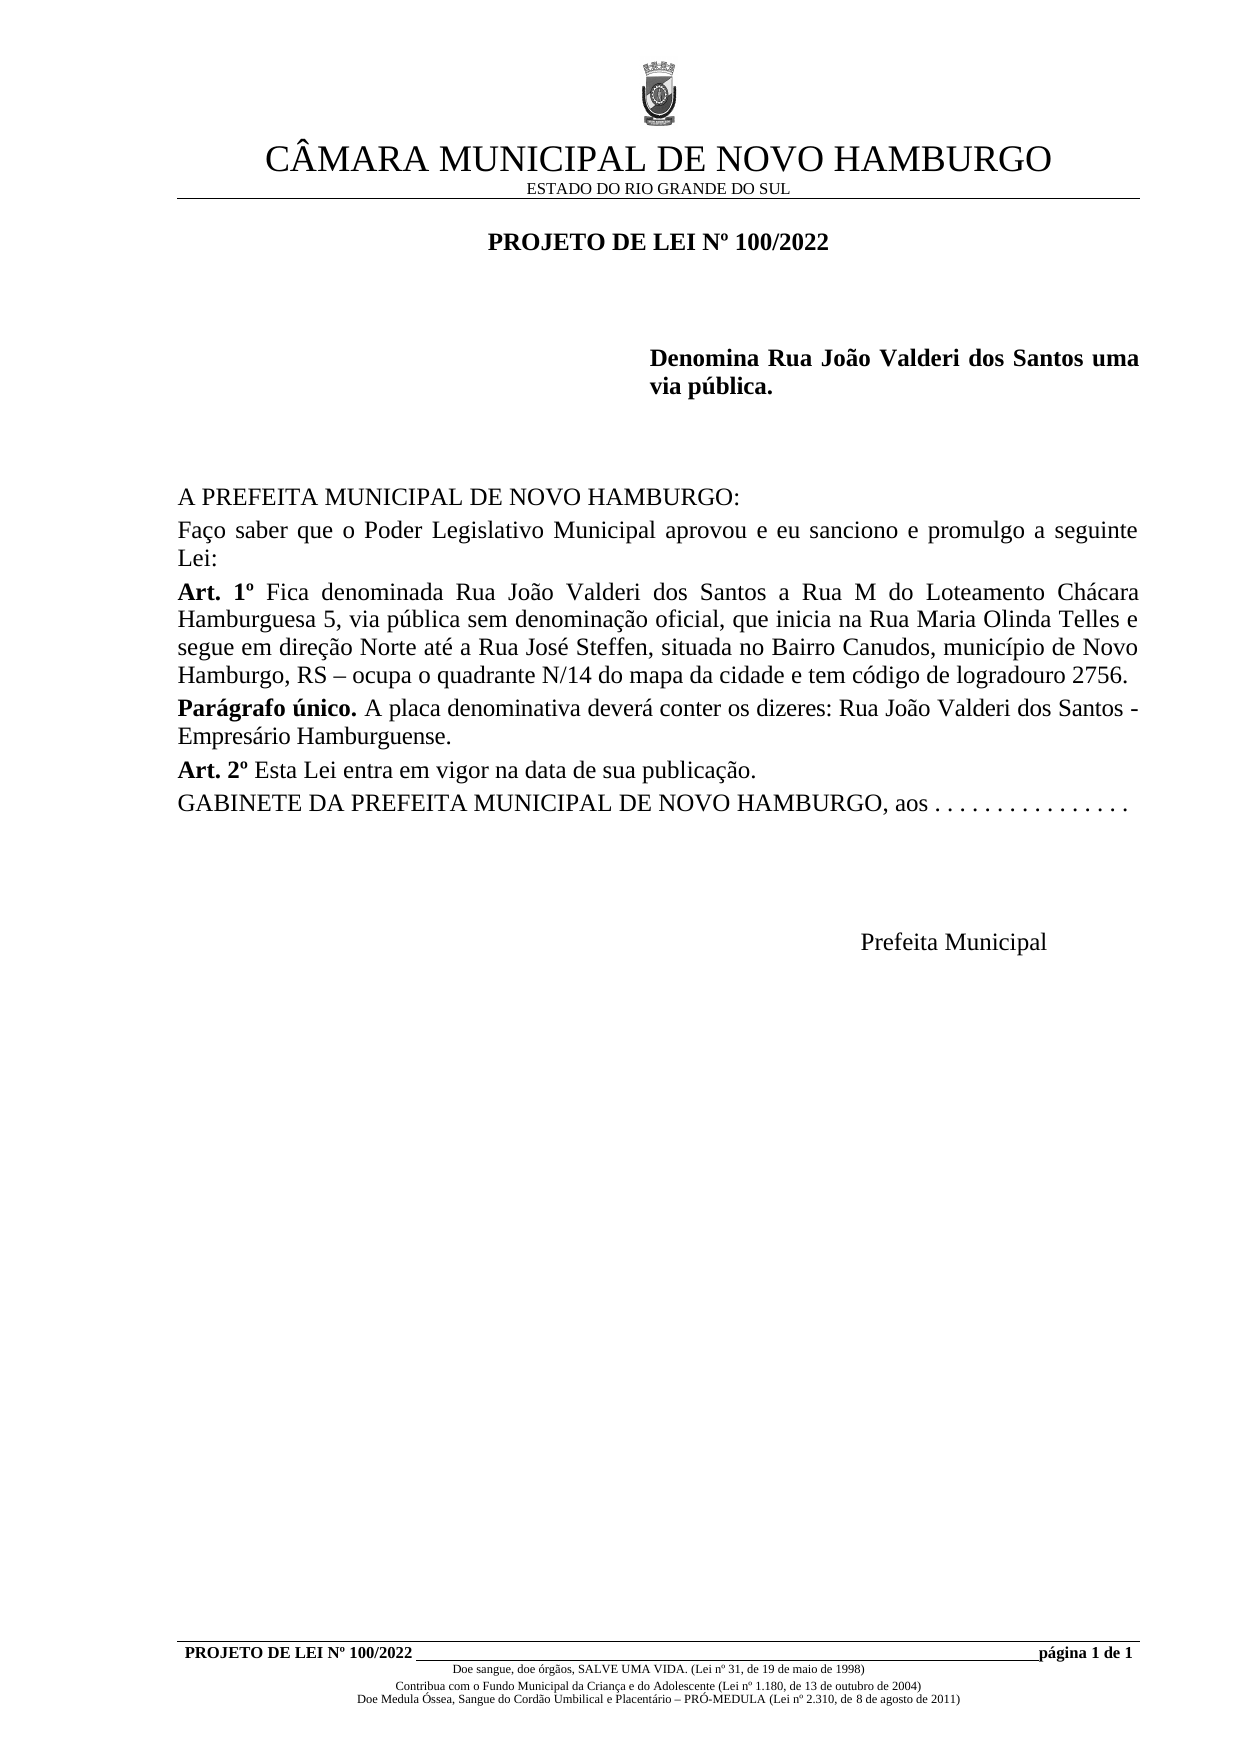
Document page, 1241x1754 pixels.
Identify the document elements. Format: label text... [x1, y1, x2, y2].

text GABINETE DA PREFEITA MUNICIPAL DE NOVO HAMBURGO, aos . . . . . . . . . . . . . . . . [177, 789, 1140, 817]
text Art. 1º Fica denominada Rua João Valderi dos Santos a Rua M do Loteamento Chácara Hamburguesa 5, via pública sem denominação oficial, que inicia na Rua Maria Olinda Telles e segue em direção Norte até a Rua José Steffen, situada no Bairro Canudos, município de Novo Hamburgo, RS – ocupa o quadrante N/14 do mapa da cidade e tem código de logradouro 2756. [177, 578, 1140, 688]
text Prefeita Municipal [768, 928, 1140, 955]
text Art. 2º Esta Lei entra em vigor na data de sua publicação. [177, 756, 1140, 783]
text Denomina Rua João Valderi dos Santos uma via pública. [649, 344, 1140, 400]
text Parágrafo único. A placa denominativa deverá conter os dizeres: Rua João Valderi dos Santos - Empresário Hamburguense. [177, 694, 1140, 750]
text A PREFEITA MUNICIPAL DE NOVO HAMBURGO: [177, 483, 1140, 510]
text PROJETO DE LEI Nº 100/2022 [177, 228, 1140, 256]
text Faço saber que o Poder Legislativo Municipal aprovou e eu sanciono e promulgo a seguinte Lei: [177, 516, 1140, 572]
